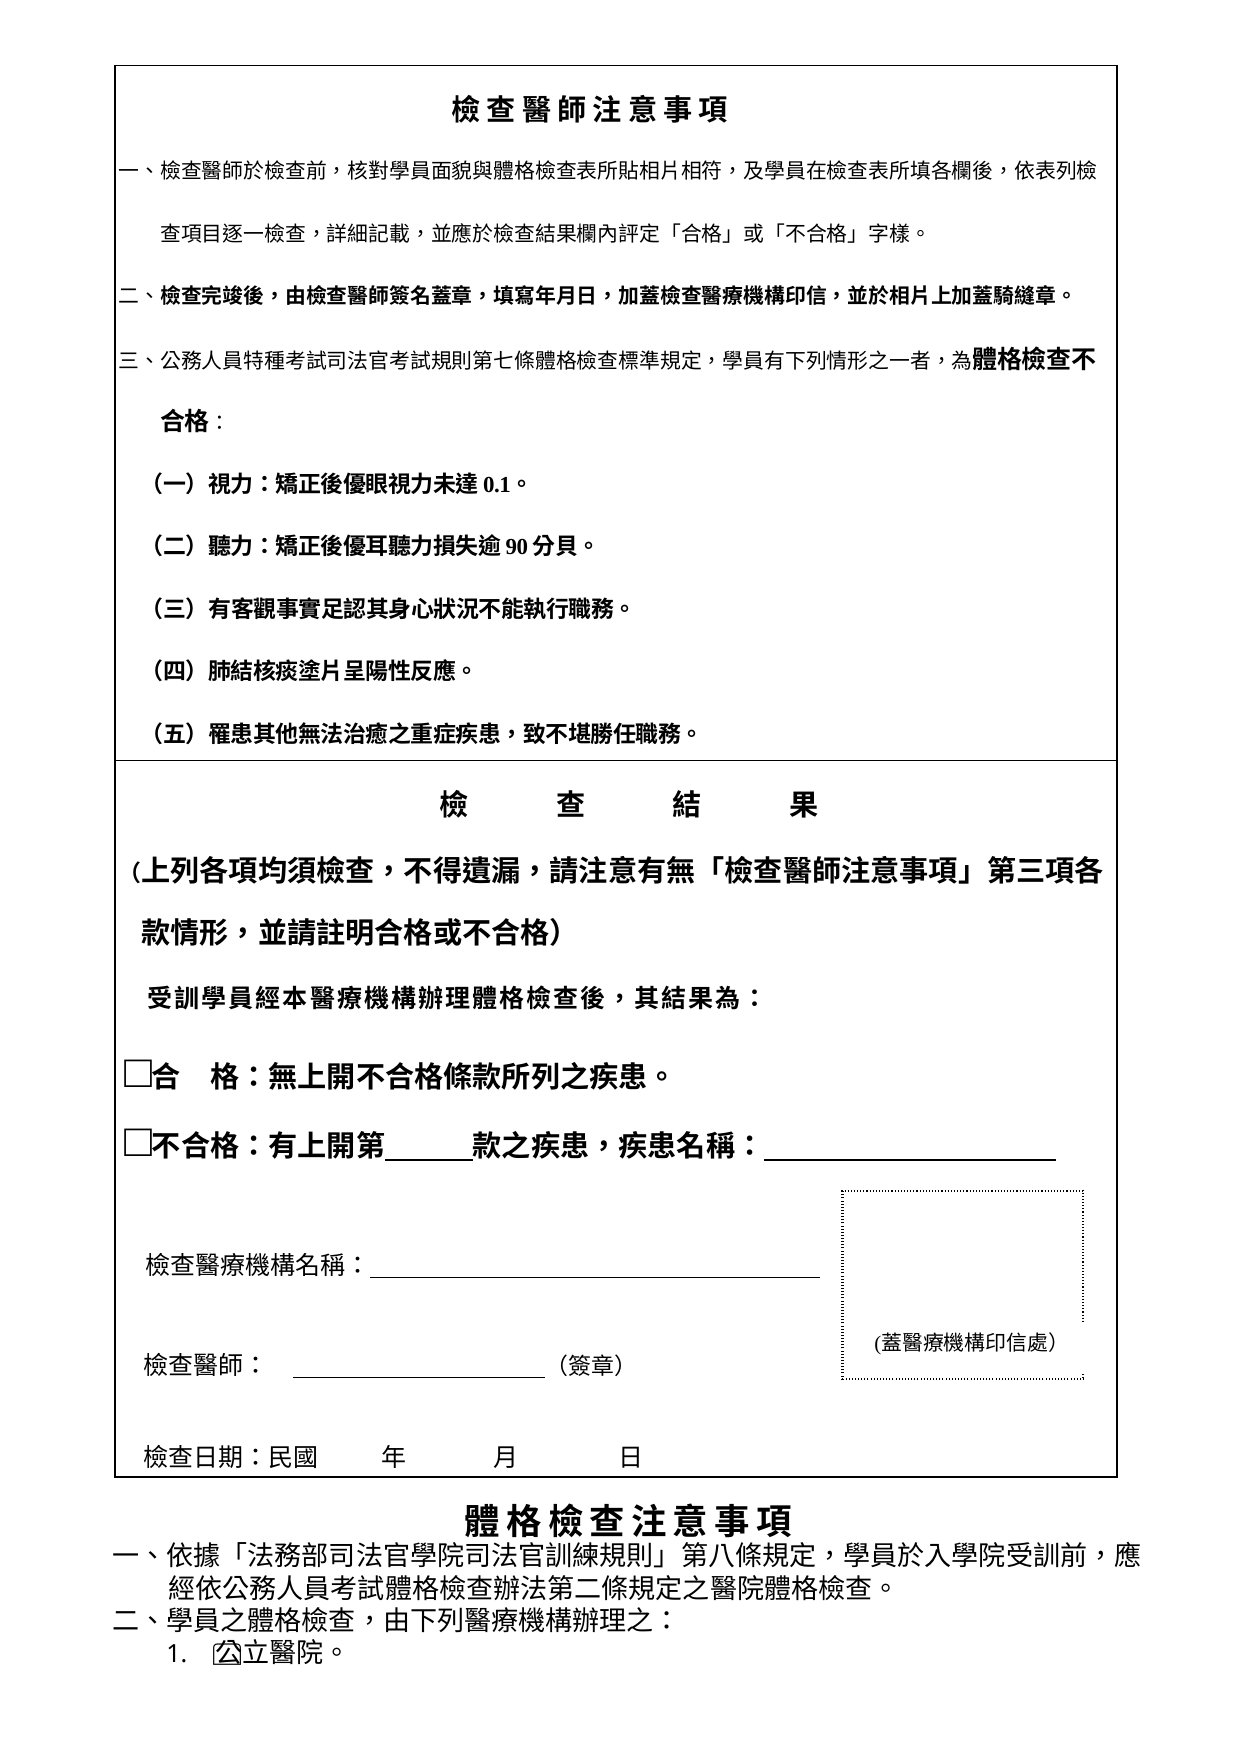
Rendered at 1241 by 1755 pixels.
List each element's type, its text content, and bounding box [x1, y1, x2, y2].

table_cell [109, 65, 114, 760]
table_cell 檢查醫師注意事項 一、檢查醫師於檢查前，核對學員面貌與體格檢查表所貼相片相符，及學員在檢查表所填各欄後，依表列檢查項目逐一檢查，詳細記載，並應於檢查結果欄內評定「合格」或「不合格」字樣。 二、檢查完竣後，由檢查醫師簽名蓋章，填寫年月日，加蓋檢查醫療機構印信，並於相片上加蓋騎縫章。 三、公務人員特種考試司法官考試規則第七條體格檢查標準規定，學員有下列情形之一者，為體格檢查不合格： （一）視力：矯正後優眼視力未達0.1。 （二）聽力：矯正後優耳聽力損失逾90分貝。 （三）有客觀事實足認其身心狀況不能執行職務。 （四）肺結核痰塗片呈陽性反應。 （五）罹患其他無法治癒之重症疾患，致不堪勝任職務。 [116, 66, 1116, 760]
table_cell [109, 760, 114, 1476]
table_cell [1118, 65, 1147, 760]
table_cell 體格檢查注意事項 一、依據「法務部司法官學院司法官訓練規則」第八條規定，學員於入學院受訓前，應經依公務人員考試體格檢查辦法第二條規定之醫院體格檢查。 二、學員之體格檢查，由下列醫療機構辦理之： 公立醫院。 教學醫院。 直轄市及縣（市）衛生局所屬各鄉（鎮、市、區）衛生所。 衛生福利部中央健康保險署所屬各聯合門診中心。 全民健康保險特約醫院。 三、體格檢查內容應包括學員個人身分資料、自填病史、檢查日期、檢查項目、檢查結果、檢查機構、檢查醫師等欄。檢查醫師應依表列檢查項目逐一檢查，詳實記載，並於檢查結果欄內評定「合格」或「不合格」字樣，再簽名蓋章及加蓋所屬之醫療機構印信。 四、本學院對學員體格檢查結果，認有複檢必要時，得由指定醫療機構複檢之。 五、體格檢查表內所有項目均須有檢查紀錄，選擇醫療機構時請先詢問是否完全提供所需體格檢查項目，若無法完全提供檢查，請另擇醫療機構接受體格檢查。 六、檢查費應由受訓學員自行繳納，檢查時如發現特殊症狀，須經特別檢查時，得由檢查機構另行酌收費用。 七、一般醫療機構體格檢查報告約需相當時間方能完成，請儘早完成體格檢查，以免遲誤繳送期限。寄送體格檢查表前，請自行影印留存備份。本體格檢查表亦置於本學院全球資訊網（https://www.tpi.moj.gov.tw）。 八、受訓學員於報到日前，應持本學院之體格檢查表辦理體格檢查並於報到前15日繳送體格檢查表，體格檢查不合格或逾期不繳交體格檢查表者，取消訓練資格。 [109, 1476, 1147, 1689]
table_cell 檢 查 結 果 （上列各項均須檢查，不得遺漏，請注意有無「檢查醫師注意事項」第三項各款情形，並請註明合格或不合格） 受訓學員經本醫療機構辦理體格檢查後，其結果為： □合 格：無上開不合格條款所列之疾患。 □不合格：有上開第 款之疾患，疾患名稱： 檢查醫療機構名稱： 檢查醫師： （簽章） 檢查日期：民國 年 月 日 [116, 761, 1116, 1476]
table_cell [1118, 760, 1147, 1476]
